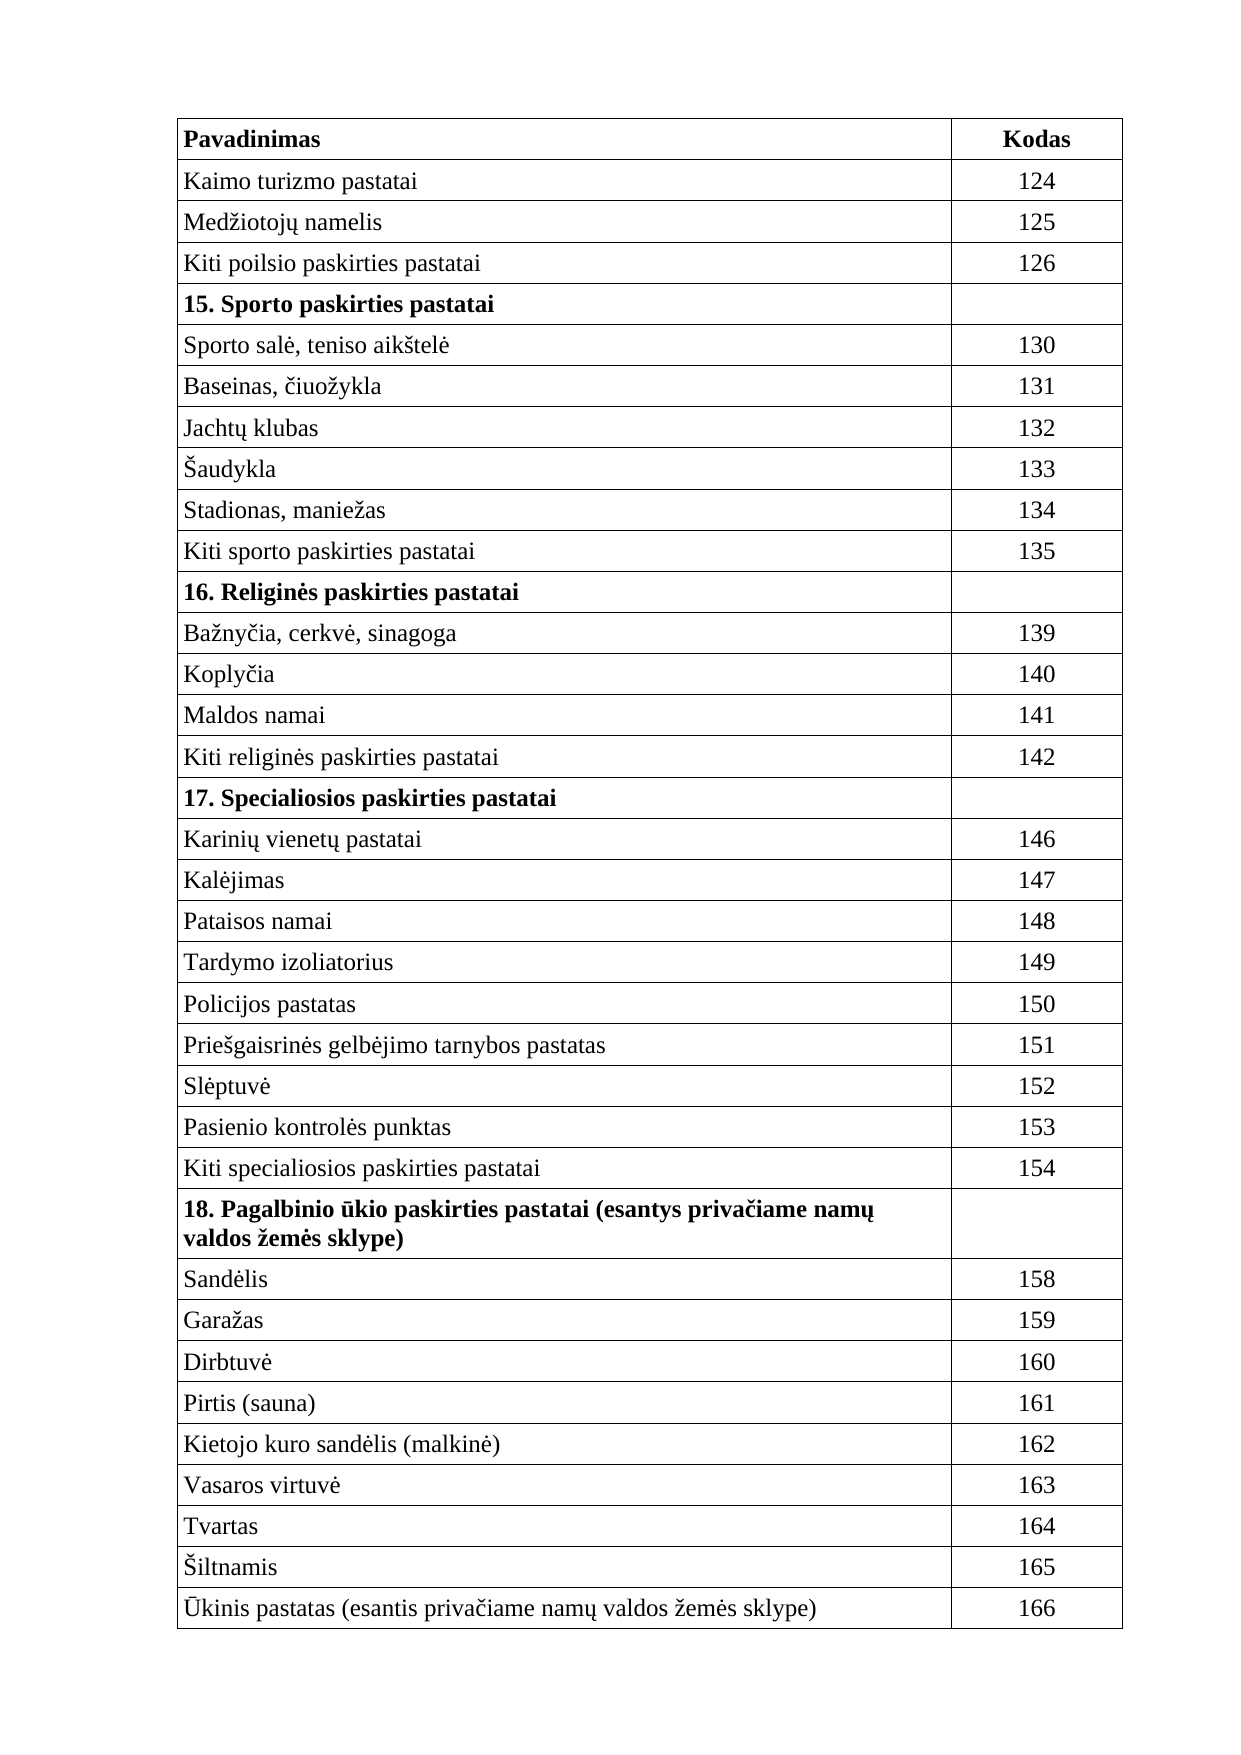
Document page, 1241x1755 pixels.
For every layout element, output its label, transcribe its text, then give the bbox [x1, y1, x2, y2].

table_cell Slėptuvė [178, 1066, 951, 1106]
table_cell Stadionas, maniežas [178, 490, 951, 529]
table_cell 17. Specialiosios paskirties pastatai [178, 778, 951, 818]
table_cell Sandėlis [178, 1259, 951, 1299]
table_cell 16. Religinės paskirties pastatai [178, 572, 951, 612]
table_cell 162 [952, 1424, 1122, 1463]
table_cell 148 [952, 901, 1122, 941]
table_cell Kaimo turizmo pastatai [178, 160, 951, 200]
table_cell 152 [952, 1066, 1122, 1106]
table_cell [952, 778, 1122, 818]
table_cell 164 [952, 1506, 1122, 1546]
table_cell 133 [952, 448, 1122, 488]
table_cell 139 [952, 613, 1122, 653]
table_cell Kietojo kuro sandėlis (malkinė) [178, 1424, 951, 1463]
table_header Kodas [952, 119, 1122, 159]
table_cell Kalėjimas [178, 860, 951, 900]
table_cell 160 [952, 1341, 1122, 1381]
table_cell 146 [952, 819, 1122, 859]
table_cell 135 [952, 531, 1122, 571]
table_cell 165 [952, 1547, 1122, 1587]
table_cell Medžiotojų namelis [178, 201, 951, 242]
table_cell Sporto salė, teniso aikštelė [178, 325, 951, 365]
table_cell 150 [952, 983, 1122, 1023]
table_cell [952, 284, 1122, 324]
table_header Pavadinimas [178, 119, 951, 159]
table_cell 158 [952, 1259, 1122, 1299]
table_cell 161 [952, 1382, 1122, 1422]
table_cell Ūkinis pastatas (esantis privačiame namų valdos žemės sklype) [178, 1588, 951, 1628]
table_cell Šaudykla [178, 448, 951, 488]
table_cell 159 [952, 1300, 1122, 1340]
table_cell 126 [952, 243, 1122, 283]
table_cell Tvartas [178, 1506, 951, 1546]
table_cell Pasienio kontrolės punktas [178, 1107, 951, 1147]
table_cell 18. Pagalbinio ūkio paskirties pastatai (esantys privačiame namų valdos žemės sklype) [178, 1189, 951, 1258]
table_cell 124 [952, 160, 1122, 200]
table_cell 134 [952, 490, 1122, 529]
table_cell 125 [952, 201, 1122, 242]
table_cell Maldos namai [178, 695, 951, 735]
table_cell Karinių vienetų pastatai [178, 819, 951, 859]
table_cell 151 [952, 1024, 1122, 1064]
table_cell Priešgaisrinės gelbėjimo tarnybos pastatas [178, 1024, 951, 1064]
table_cell Jachtų klubas [178, 407, 951, 447]
table_cell Policijos pastatas [178, 983, 951, 1023]
table_cell 166 [952, 1588, 1122, 1628]
table_cell 153 [952, 1107, 1122, 1147]
table_cell Vasaros virtuvė [178, 1465, 951, 1505]
table_cell [952, 572, 1122, 612]
table_cell Kiti religinės paskirties pastatai [178, 736, 951, 776]
table_cell Tardymo izoliatorius [178, 942, 951, 982]
table_cell 154 [952, 1148, 1122, 1188]
table_cell Pirtis (sauna) [178, 1382, 951, 1422]
table_cell Baseinas, čiuožykla [178, 366, 951, 406]
table_cell 163 [952, 1465, 1122, 1505]
table_cell 149 [952, 942, 1122, 982]
table_cell 15. Sporto paskirties pastatai [178, 284, 951, 324]
table_cell [952, 1189, 1122, 1258]
table_cell Kiti poilsio paskirties pastatai [178, 243, 951, 283]
table_cell 141 [952, 695, 1122, 735]
table_cell Pataisos namai [178, 901, 951, 941]
table_cell Kiti sporto paskirties pastatai [178, 531, 951, 571]
table_cell 147 [952, 860, 1122, 900]
table_cell 140 [952, 654, 1122, 694]
table_cell Koplyčia [178, 654, 951, 694]
table_cell 132 [952, 407, 1122, 447]
table_cell Kiti specialiosios paskirties pastatai [178, 1148, 951, 1188]
table_cell 130 [952, 325, 1122, 365]
table_cell Bažnyčia, cerkvė, sinagoga [178, 613, 951, 653]
table_cell 131 [952, 366, 1122, 406]
table_cell Dirbtuvė [178, 1341, 951, 1381]
table_cell Garažas [178, 1300, 951, 1340]
table_cell 142 [952, 736, 1122, 776]
table_cell Šiltnamis [178, 1547, 951, 1587]
